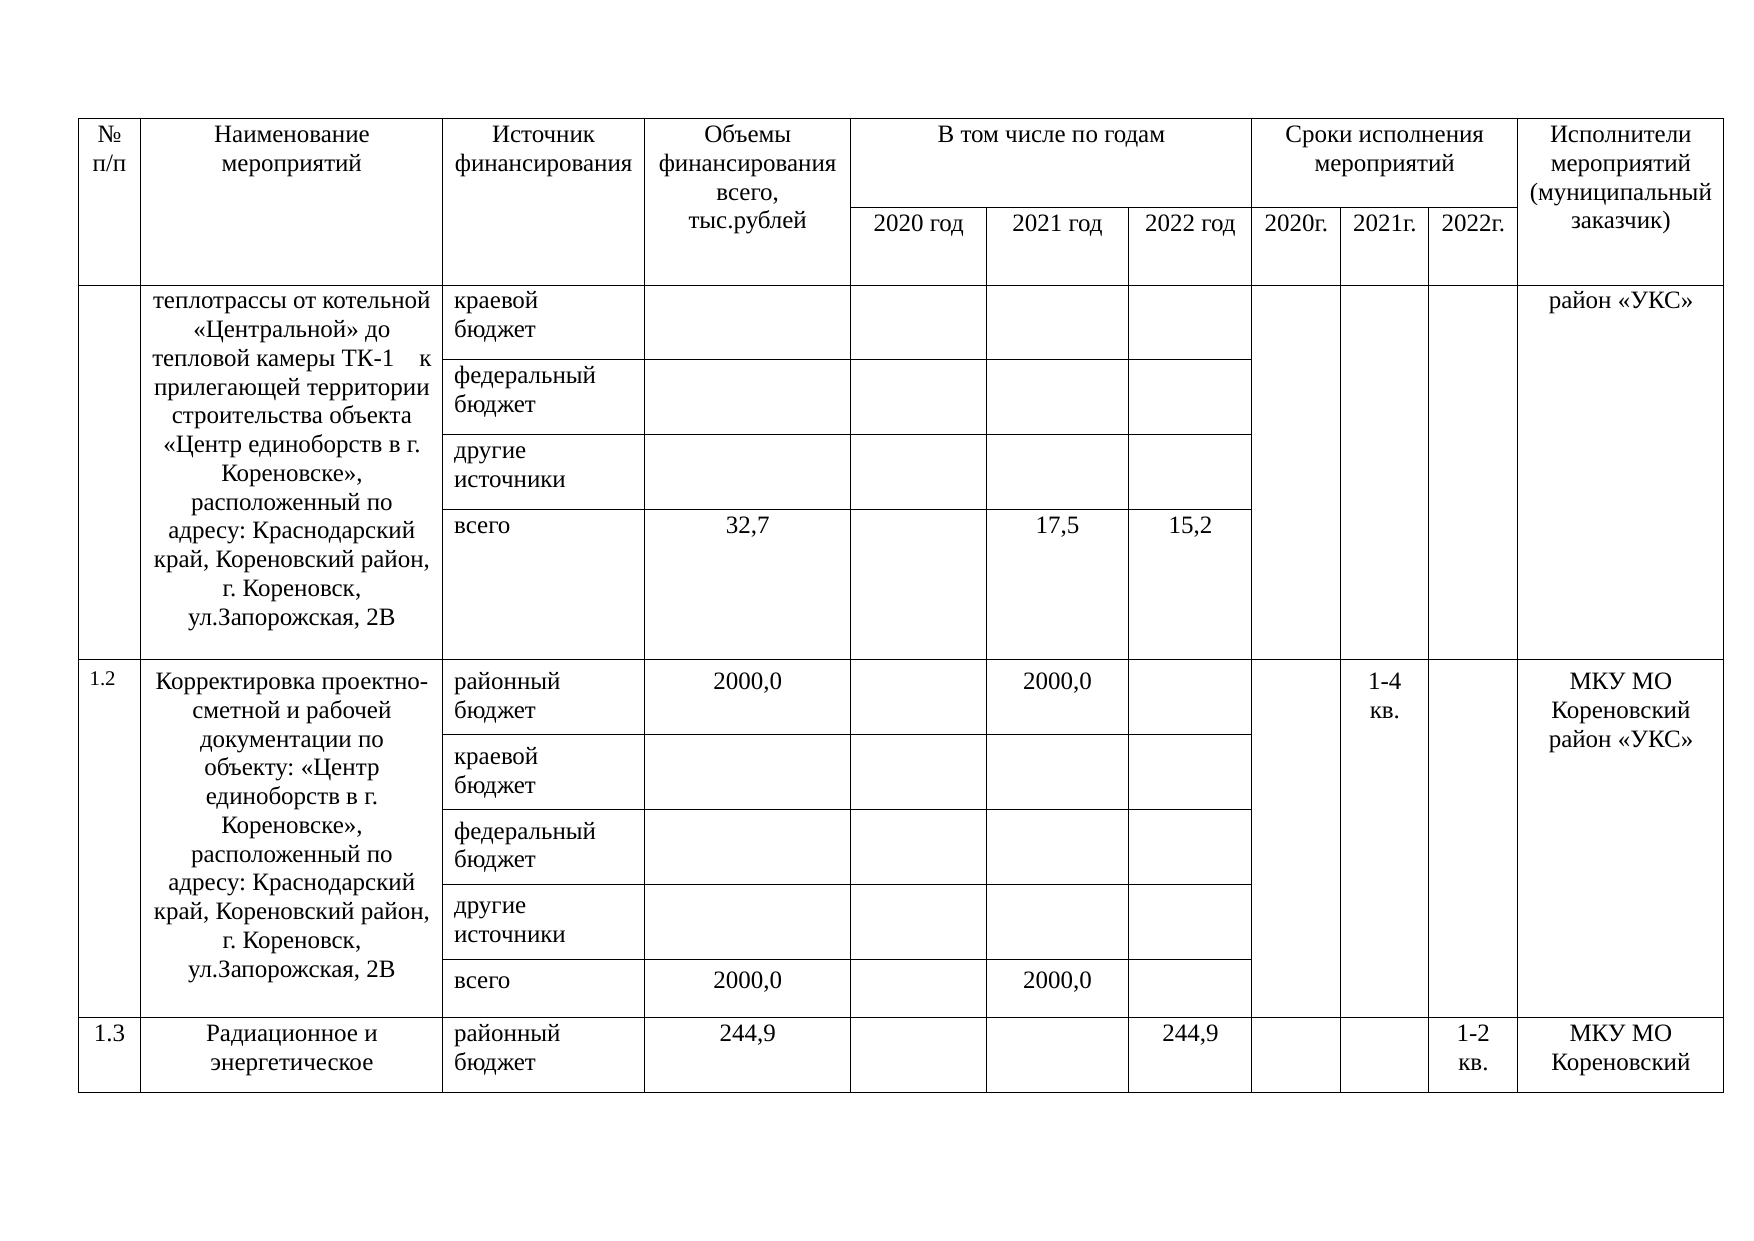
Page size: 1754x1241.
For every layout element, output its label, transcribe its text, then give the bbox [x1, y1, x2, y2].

table_header № п/п [79, 119, 140, 284]
table_cell всего [443, 960, 644, 1017]
table_cell 2000,0 [987, 960, 1128, 1017]
table_cell 2000,0 [645, 960, 850, 1017]
table_cell МКУ МО Кореновский район «УКС» [1518, 660, 1723, 1017]
table_cell краевой бюджет [443, 735, 644, 809]
table_cell [851, 885, 986, 958]
table_cell 2021 год [987, 208, 1128, 284]
table_cell 2021г. [1341, 208, 1428, 284]
table_cell 17,5 [987, 510, 1128, 659]
table_cell [851, 1018, 986, 1092]
table_cell федеральный бюджет [443, 810, 644, 884]
table_cell федеральный бюджет [443, 360, 644, 434]
table_cell [851, 735, 986, 809]
table_cell 1-2 кв. [1429, 1018, 1517, 1092]
table_cell другие источники [443, 885, 644, 958]
table_cell [1129, 360, 1251, 434]
table_cell [1129, 810, 1251, 884]
table_cell [1129, 435, 1251, 509]
table_header Объемы финансирования всего, тыс.рублей [645, 119, 850, 284]
table_cell район «УКС» [1518, 286, 1723, 659]
table_cell районный бюджет [443, 660, 644, 734]
table_cell [987, 286, 1128, 359]
table_cell [645, 360, 850, 434]
table_cell [1129, 735, 1251, 809]
table_cell [1252, 1018, 1340, 1092]
table_cell [987, 735, 1128, 809]
table_cell 2022г. [1429, 208, 1517, 284]
table_cell [1129, 660, 1251, 734]
table_cell Корректировка проектно-сметной и рабочей документации по объекту: «Центр единоборств в г. Кореновске», расположенный по адресу: Краснодарский край, Кореновский район, г. Кореновск, ул.Запорожская, 2В [141, 660, 442, 1017]
table_cell [645, 286, 850, 359]
table_cell [79, 286, 140, 659]
table_cell [645, 435, 850, 509]
table_cell МКУ МО Кореновский [1518, 1018, 1723, 1092]
table_cell [645, 885, 850, 958]
table_cell [1341, 1018, 1428, 1092]
table_cell 244,9 [1129, 1018, 1251, 1092]
table_cell другие источники [443, 435, 644, 509]
table_header Сроки исполнения мероприятий [1252, 119, 1517, 207]
table_cell [645, 810, 850, 884]
table_cell 1.2 [79, 660, 140, 1017]
table_cell краевой бюджет [443, 286, 644, 359]
table_cell всего [443, 510, 644, 659]
table_cell 32,7 [645, 510, 850, 659]
table_cell [987, 435, 1128, 509]
table_cell [1129, 286, 1251, 359]
table_cell [851, 660, 986, 734]
table_cell [851, 960, 986, 1017]
table_cell [987, 810, 1128, 884]
table_cell [1429, 286, 1517, 659]
table_header Исполнители мероприятий (муниципальный заказчик) [1518, 119, 1723, 284]
table_cell 244,9 [645, 1018, 850, 1092]
table_cell 2020г. [1252, 208, 1340, 284]
table_cell 1.3 [79, 1018, 140, 1092]
table_cell [851, 435, 986, 509]
table_cell [1252, 286, 1340, 659]
table_cell [1341, 286, 1428, 659]
table_cell 2000,0 [987, 660, 1128, 734]
table_cell [1129, 960, 1251, 1017]
table_cell [851, 360, 986, 434]
table_cell 2022 год [1129, 208, 1251, 284]
table_header Наименование мероприятий [141, 119, 442, 284]
table_cell Радиационное и энергетическое [141, 1018, 442, 1092]
table_cell 1-4 кв. [1341, 660, 1428, 1017]
table_header Источник финансирования [443, 119, 644, 284]
table_cell [987, 885, 1128, 958]
table_cell 15,2 [1129, 510, 1251, 659]
table_header В том числе по годам [851, 119, 1251, 207]
table_cell 2000,0 [645, 660, 850, 734]
table_cell 2020 год [851, 208, 986, 284]
table_cell [851, 810, 986, 884]
table_cell [851, 286, 986, 359]
table_cell [645, 735, 850, 809]
table_cell [851, 510, 986, 659]
table_cell [1252, 660, 1340, 1017]
table_cell [1129, 885, 1251, 958]
table_cell районный бюджет [443, 1018, 644, 1092]
table_cell [987, 360, 1128, 434]
table_cell [1429, 660, 1517, 1017]
table_cell теплотрассы от котельной «Центральной» до тепловой камеры ТК-1 к прилегающей территории строительства объекта «Центр единоборств в г. Кореновске», расположенный по адресу: Краснодарский край, Кореновский район, г. Кореновск, ул.Запорожская, 2В [141, 286, 442, 659]
table_cell [987, 1018, 1128, 1092]
